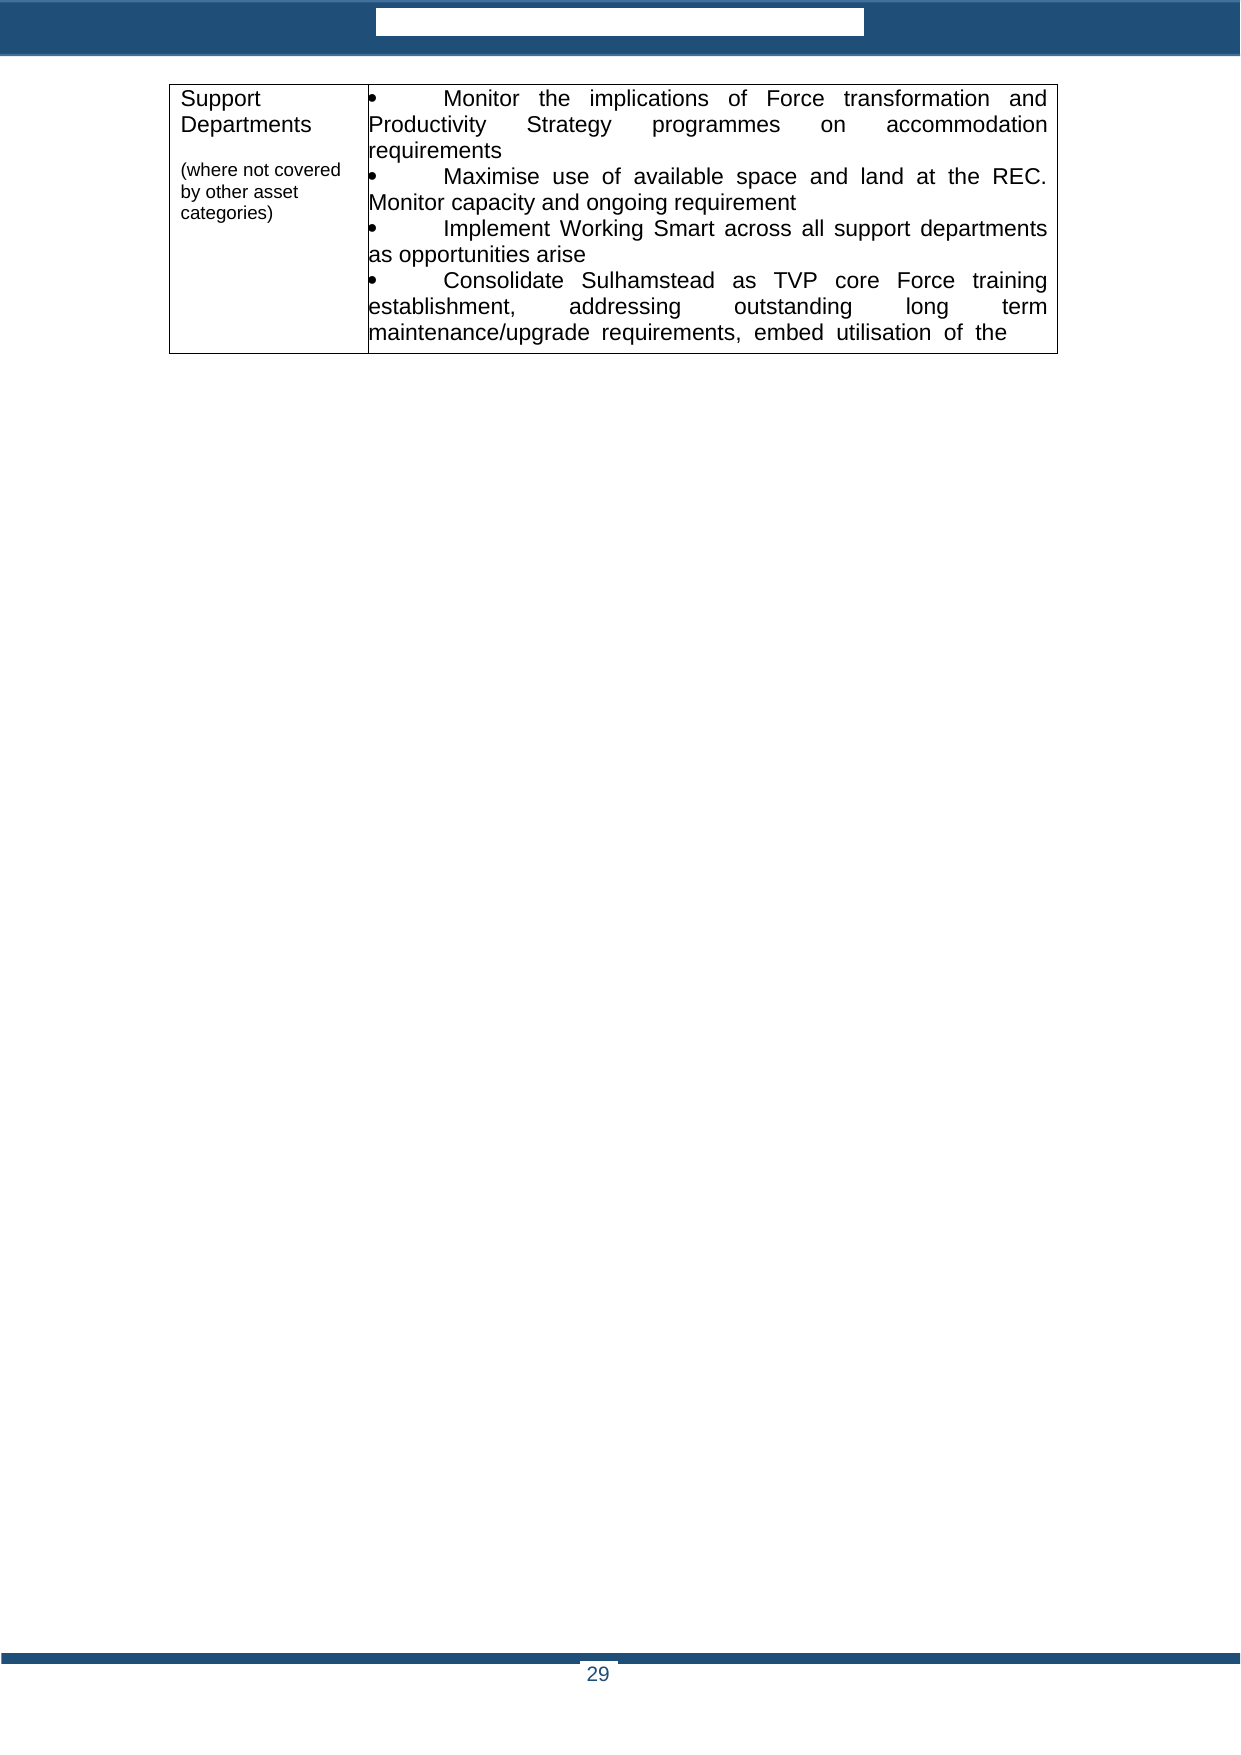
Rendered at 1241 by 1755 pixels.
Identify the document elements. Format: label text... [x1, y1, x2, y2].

table_cell Support Departments (where not covered by other asset categories) [170, 85, 368, 353]
table_cell Monitor the implications of Force transformation and Productivity Strategy programmes on accommodation requirements Maximise use of available space and land at the REC. Monitor capacity and ongoing requirement Implement Working Smart across all support departments as opportunities arise Consolidate Sulhamstead as TVP core Force training establishment, addressing outstanding long term maintenance/upgrade requirements, embed utilisation of the [369, 85, 1057, 353]
